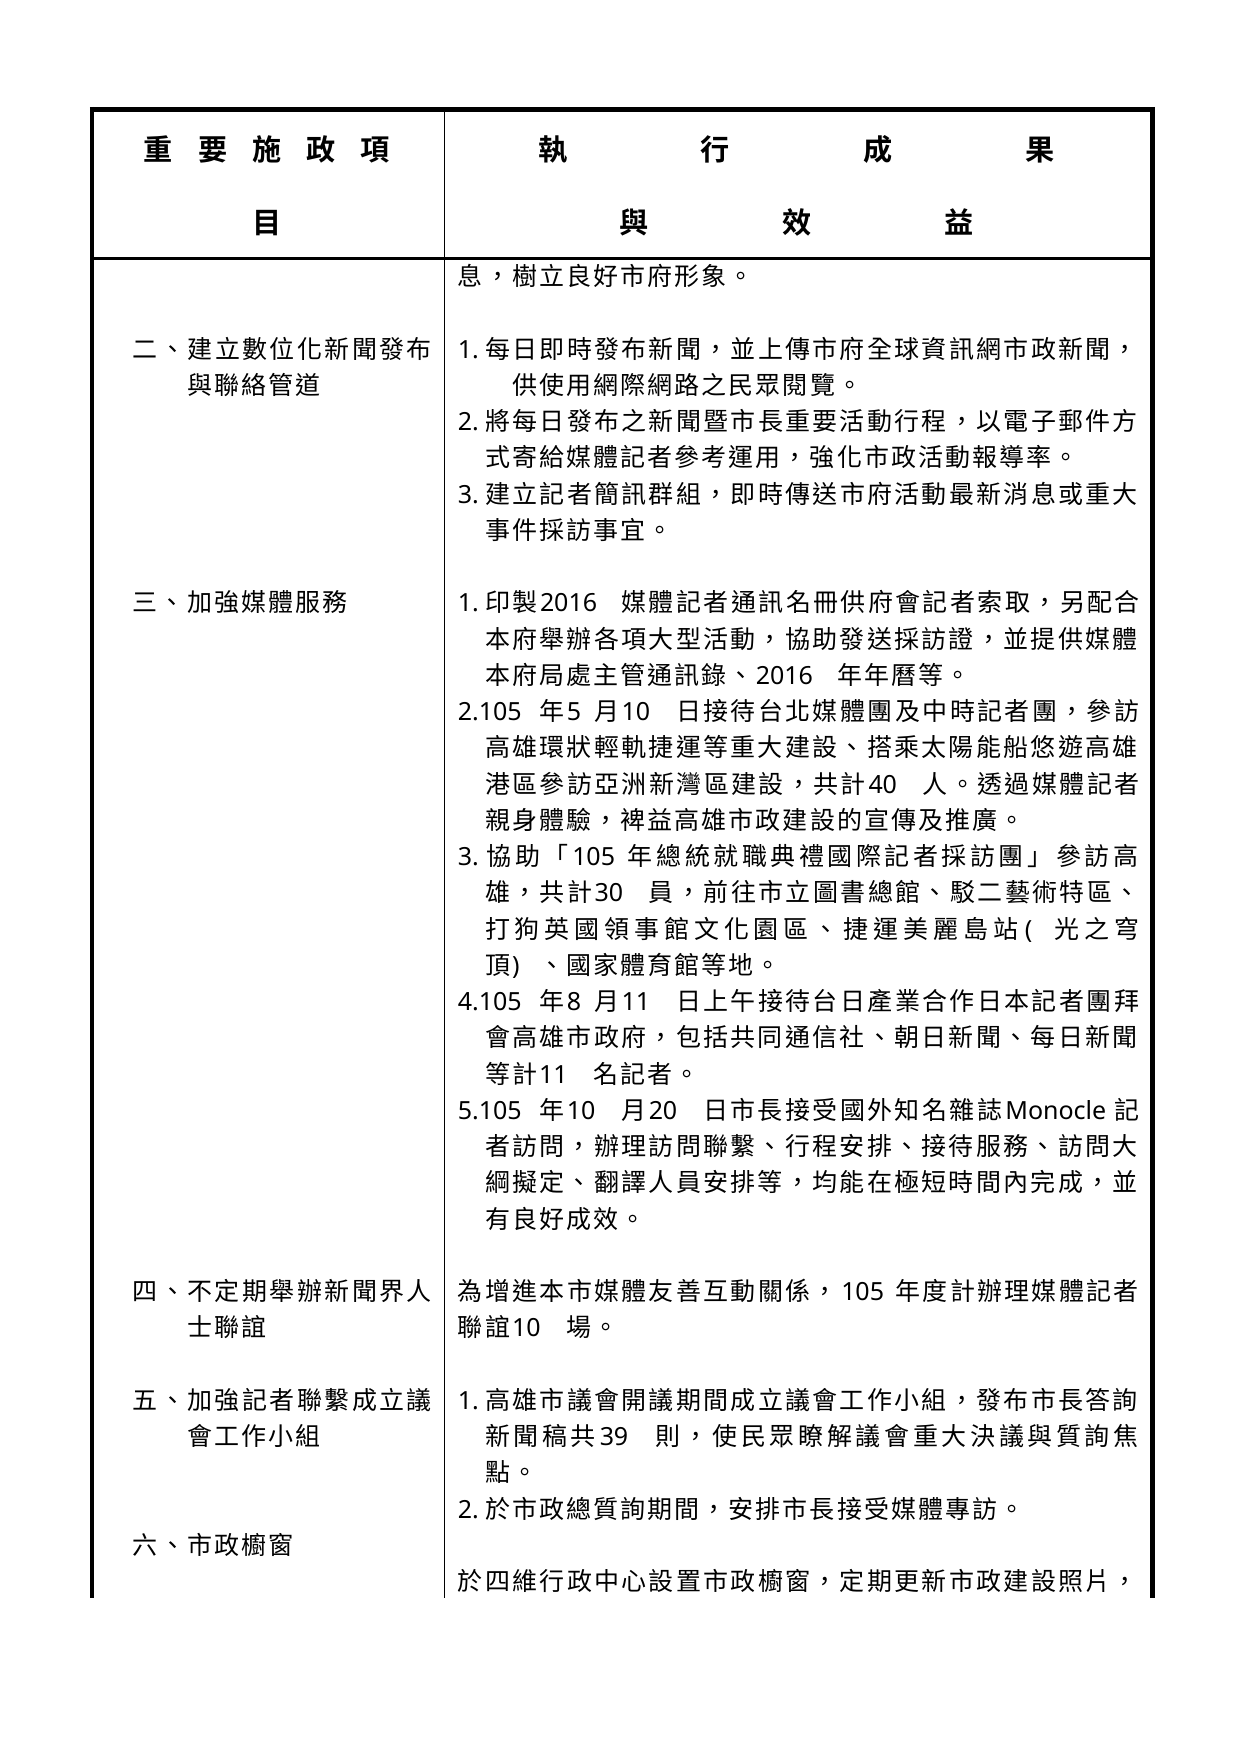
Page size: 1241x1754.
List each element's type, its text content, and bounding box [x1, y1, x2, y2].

table_header 執 行 成 果 與 效 益 [445, 112, 1150, 257]
table_header 重要施政項目 [94, 112, 444, 257]
table_cell 息，樹立良好市府形象。 1.每日即時發布新聞，並上傳市府全球資訊網市政新聞，供使用網際網路之民眾閱覽。 2.將每日發布之新聞暨市長重要活動行程，以電子郵件方式寄給媒體記者參考運用，強化市政活動報導率。 3.建立記者簡訊群組，即時傳送市府活動最新消息或重大事件採訪事宜。 1.印製2016媒體記者通訊名冊供府會記者索取，另配合本府舉辦各項大型活動，協助發送採訪證，並提供媒體本府局處主管通訊錄、2016年年曆等。 2.105年5月10日接待台北媒體團及中時記者團，參訪高雄環狀輕軌捷運等重大建設、搭乘太陽能船悠遊高雄港區參訪亞洲新灣區建設，共計40人。透過媒體記者親身體驗，裨益高雄市政建設的宣傳及推廣。 3.協助「105年總統就職典禮國際記者採訪團」參訪高雄，共計30員，前往市立圖書總館、駁二藝術特區、打狗英國領事館文化園區、捷運美麗島站(光之穹頂)、國家體育館等地。 4.105年8月11日上午接待台日產業合作日本記者團拜會高雄市政府，包括共同通信社、朝日新聞、每日新聞等計11名記者。 5.105年10月20日市長接受國外知名雜誌Monocle記者訪問，辦理訪問聯繫、行程安排、接待服務、訪問大綱擬定、翻譯人員安排等，均能在極短時間內完成，並有良好成效。 為增進本市媒體友善互動關係，105年度計辦理媒體記者聯誼10場。 1.高雄市議會開議期間成立議會工作小組，發布市長答詢新聞稿共39則，使民眾瞭解議會重大決議與質詢焦點。 2.於市政總質詢期間，安排市長接受媒體專訪。 於四維行政中心設置市政櫥窗，定期更新市政建設照片， [445, 260, 1150, 1598]
table_cell 二、建立數位化新聞發布與聯絡管道 三、加強媒體服務 四、不定期舉辦新聞界人士聯誼 五、加強記者聯繫成立議會工作小組 六、市政櫥窗 [94, 260, 444, 1598]
